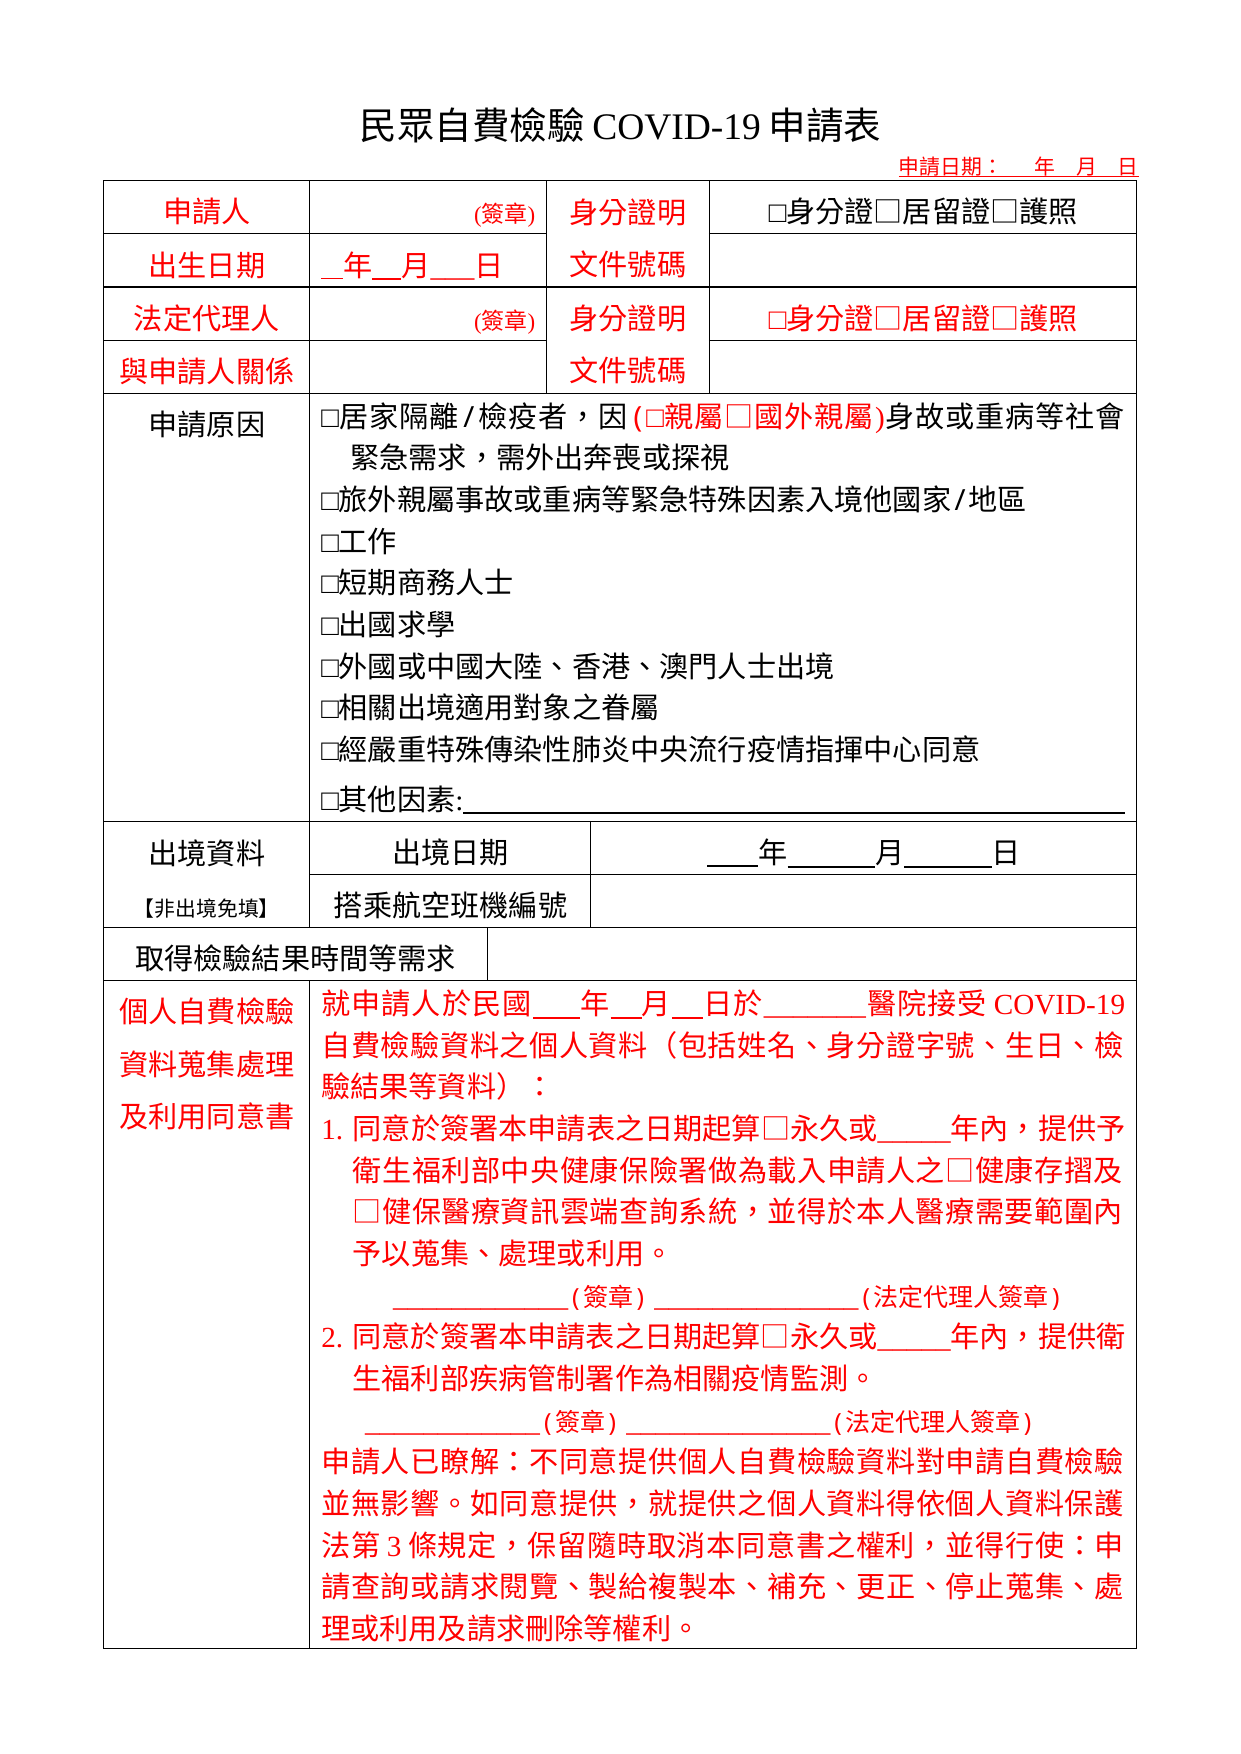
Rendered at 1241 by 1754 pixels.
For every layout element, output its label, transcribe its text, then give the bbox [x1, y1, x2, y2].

table_header (簽章) [310, 181, 546, 233]
table_cell 法定代理人 [104, 288, 309, 339]
table_cell [710, 341, 1136, 393]
table_cell 年 月___日 [310, 234, 546, 286]
table_cell 搭乘航空班機編號 [310, 875, 590, 927]
table_cell 身分證明文件號碼 [547, 288, 709, 393]
text 民眾自費檢驗COVID-19申請表 [75, 96, 1165, 150]
table_cell 個人自費檢驗資料蒐集處理及利用同意書 [104, 981, 309, 1648]
table_cell [488, 928, 1136, 980]
table_cell [310, 341, 546, 393]
table_cell 出生日期 [104, 234, 309, 286]
table_cell (簽章) [310, 288, 546, 339]
text 申請日期： 年 月 日 [75, 150, 1138, 180]
table_cell 與申請人關係 [104, 341, 309, 393]
table_cell [591, 875, 1136, 927]
table_cell 年 月 日 [591, 822, 1136, 874]
table_cell 就申請人於民國 年 月 日於_______醫院接受COVID-19自費檢驗資料之個人資料（包括姓名、身分證字號、生日、檢驗結果等資料）： 同意於簽署本申請表之日期起算□永久或_____年內，提供予衛生福利部中央健康保險署做為載入申請人之□健康存摺及□健保醫療資訊雲端查詢系統，並得於本人醫療需要範圍內予以蒐集、處理或利用。 ____________(簽章) ______________(法定代理人簽章) 同意於簽署本申請表之日期起算□永久或_____年內，提供衛生福利部疾病管制署作為相關疫情監測。 ____________(簽章) ______________(法定代理人簽章) 申請人已瞭解：不同意提供個人自費檢驗資料對申請自費檢驗並無影響。如同意提供，就提供之個人資料得依個人資料保護法第3條規定，保留隨時取消本同意書之權利，並得行使：申請查詢或請求閱覽、製給複製本、補充、更正、停止蒐集、處理或利用及請求刪除等權利。 [310, 981, 1136, 1648]
table_cell □身分證□居留證□護照 [710, 288, 1136, 339]
table_cell 申請原因 [104, 394, 309, 821]
table_header 申請人 [104, 181, 309, 233]
table_cell 出境資料 【非出境免填】 [104, 822, 309, 927]
table_cell □居家隔離/檢疫者，因(□親屬□國外親屬)身故或重病等社會緊急需求，需外出奔喪或探視 □旅外親屬事故或重病等緊急特殊因素入境他國家/地區 □工作 □短期商務人士 □出國求學 □外國或中國大陸、香港、澳門人士出境 □相關出境適用對象之眷屬 □經嚴重特殊傳染性肺炎中央流行疫情指揮中心同意 □其他因素: [310, 394, 1136, 821]
table_cell 出境日期 [310, 822, 590, 874]
table_cell [710, 234, 1136, 286]
table_cell 取得檢驗結果時間等需求 [104, 928, 487, 980]
table_header 身分證明文件號碼 [547, 181, 709, 286]
table_header □身分證□居留證□護照 [710, 181, 1136, 233]
